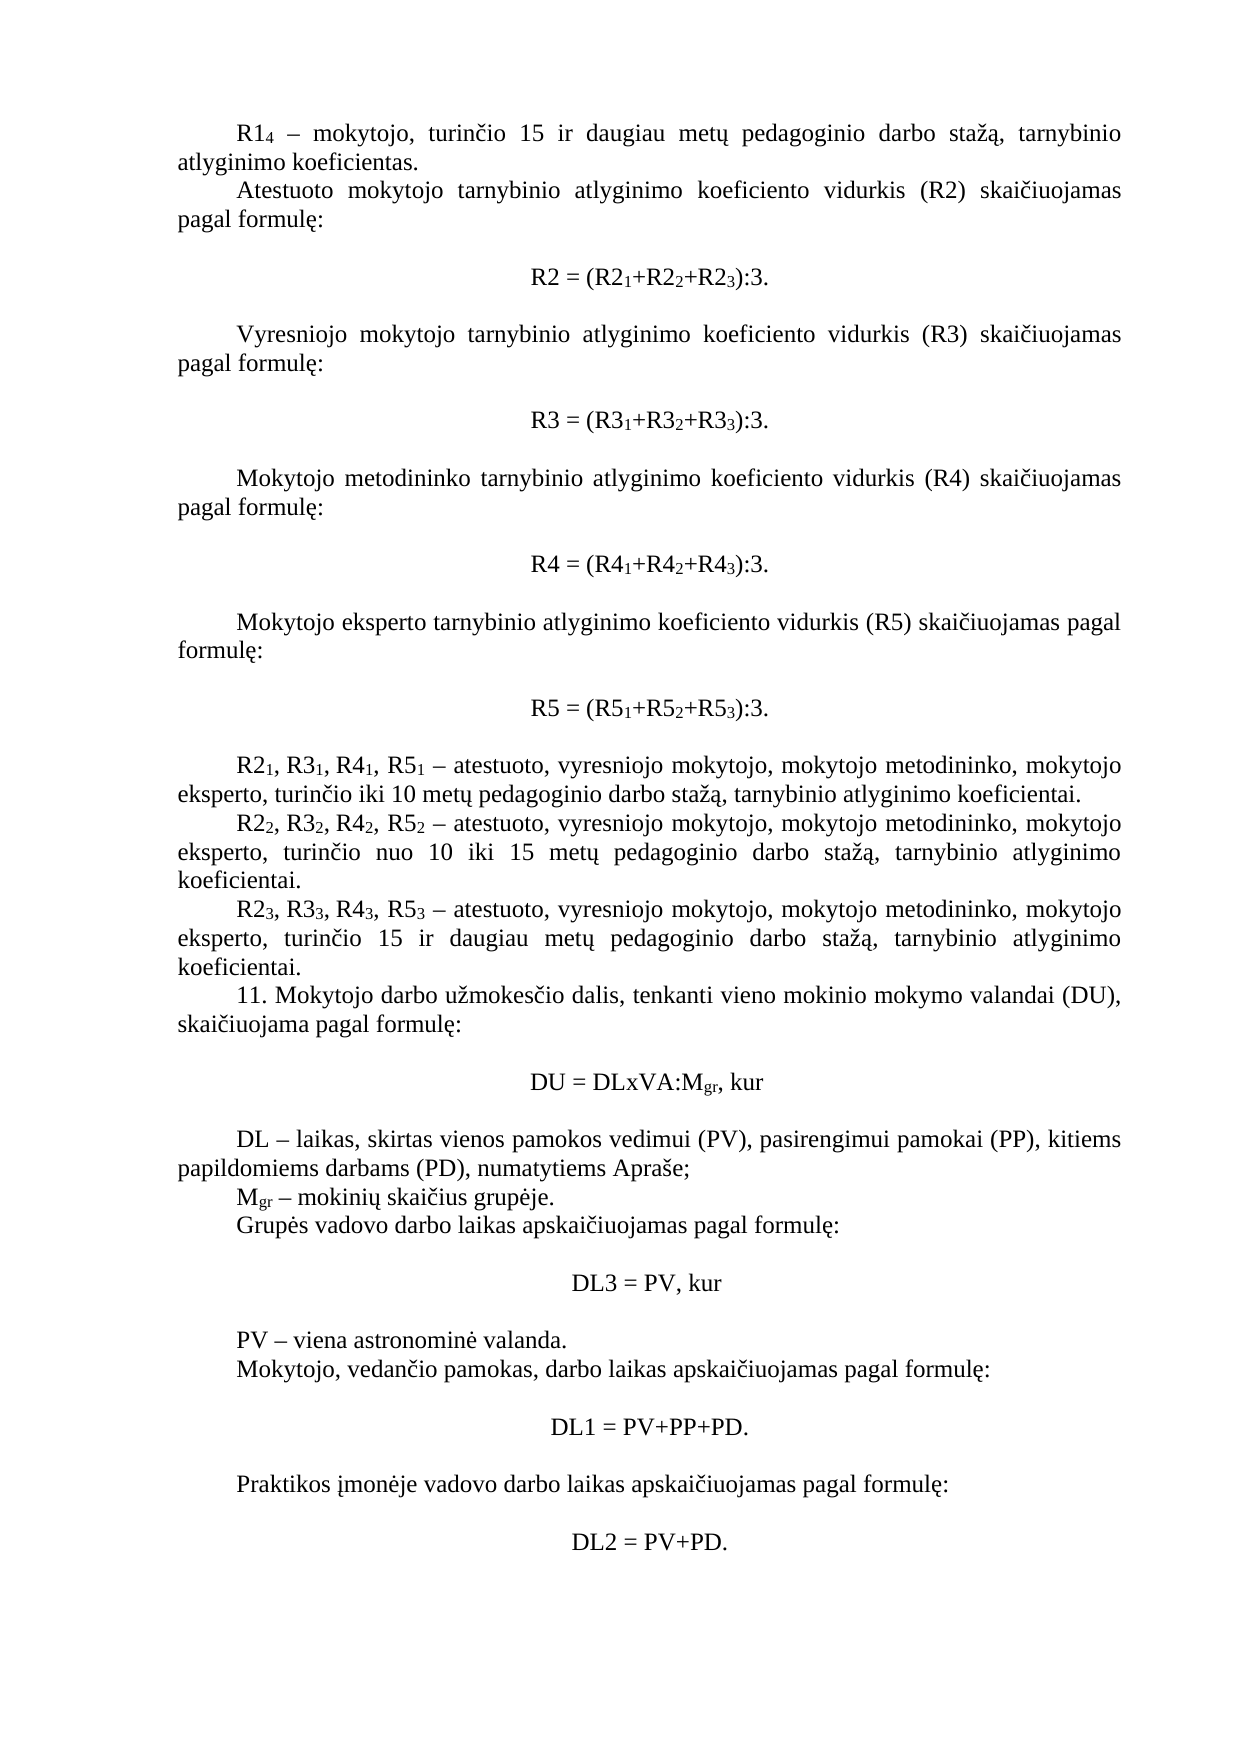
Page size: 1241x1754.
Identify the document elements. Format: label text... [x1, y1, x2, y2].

text DL – laikas, skirtas vienos pamokos vedimui (PV), pasirengimui pamokai (PP), kitiems papildomiems darbams (PD), numatytiems Apraše; [177, 1124, 1122, 1182]
text Grupės vadovo darbo laikas apskaičiuojamas pagal formulę: [177, 1211, 1122, 1239]
text Vyresniojo mokytojo tarnybinio atlyginimo koeficiento vidurkis (R3) skaičiuojamas pagal formulę: [177, 319, 1122, 377]
text DL2 = PV+PD. [177, 1527, 1122, 1556]
text Atestuoto mokytojo tarnybinio atlyginimo koeficiento vidurkis (R2) skaičiuojamas pagal formulę: [177, 176, 1122, 233]
text PV – viena astronominė valanda. [177, 1326, 1122, 1354]
text R22, R32, R42, R52 – atestuoto, vyresniojo mokytojo, mokytojo metodininko, mokytojo eksperto, turinčio nuo 10 iki 15 metų pedagoginio darbo stažą, tarnybinio atlyginimo koeficientai. [177, 808, 1122, 894]
text R23, R33, R43, R53 – atestuoto, vyresniojo mokytojo, mokytojo metodininko, mokytojo eksperto, turinčio 15 ir daugiau metų pedagoginio darbo stažą, tarnybinio atlyginimo koeficientai. [177, 894, 1122, 981]
text R4 = (R41+R42+R43):3. [177, 549, 1122, 578]
text Mgr – mokinių skaičius grupėje. [177, 1182, 1122, 1211]
text R2 = (R21+R22+R23):3. [177, 262, 1122, 291]
text Mokytojo metodininko tarnybinio atlyginimo koeficiento vidurkis (R4) skaičiuojamas pagal formulę: [177, 463, 1122, 521]
text Mokytojo eksperto tarnybinio atlyginimo koeficiento vidurkis (R5) skaičiuojamas pagal formulę: [177, 607, 1122, 664]
text DL3 = PV, kur [177, 1268, 1122, 1297]
text 11. Mokytojo darbo užmokesčio dalis, tenkanti vieno mokinio mokymo valandai (DU), skaičiuojama pagal formulę: [177, 981, 1122, 1038]
text R3 = (R31+R32+R33):3. [177, 406, 1122, 434]
text R21, R31, R41, R51 – atestuoto, vyresniojo mokytojo, mokytojo metodininko, mokytojo eksperto, turinčio iki 10 metų pedagoginio darbo stažą, tarnybinio atlyginimo koeficientai. [177, 751, 1122, 808]
text DU = DLxVA:Mgr, kur [177, 1067, 1122, 1096]
text R5 = (R51+R52+R53):3. [177, 693, 1122, 722]
text DL1 = PV+PP+PD. [177, 1412, 1122, 1441]
text R14 – mokytojo, turinčio 15 ir daugiau metų pedagoginio darbo stažą, tarnybinio atlyginimo koeficientas. [177, 118, 1122, 176]
text Mokytojo, vedančio pamokas, darbo laikas apskaičiuojamas pagal formulę: [177, 1354, 1122, 1383]
text Praktikos įmonėje vadovo darbo laikas apskaičiuojamas pagal formulę: [177, 1469, 1122, 1498]
